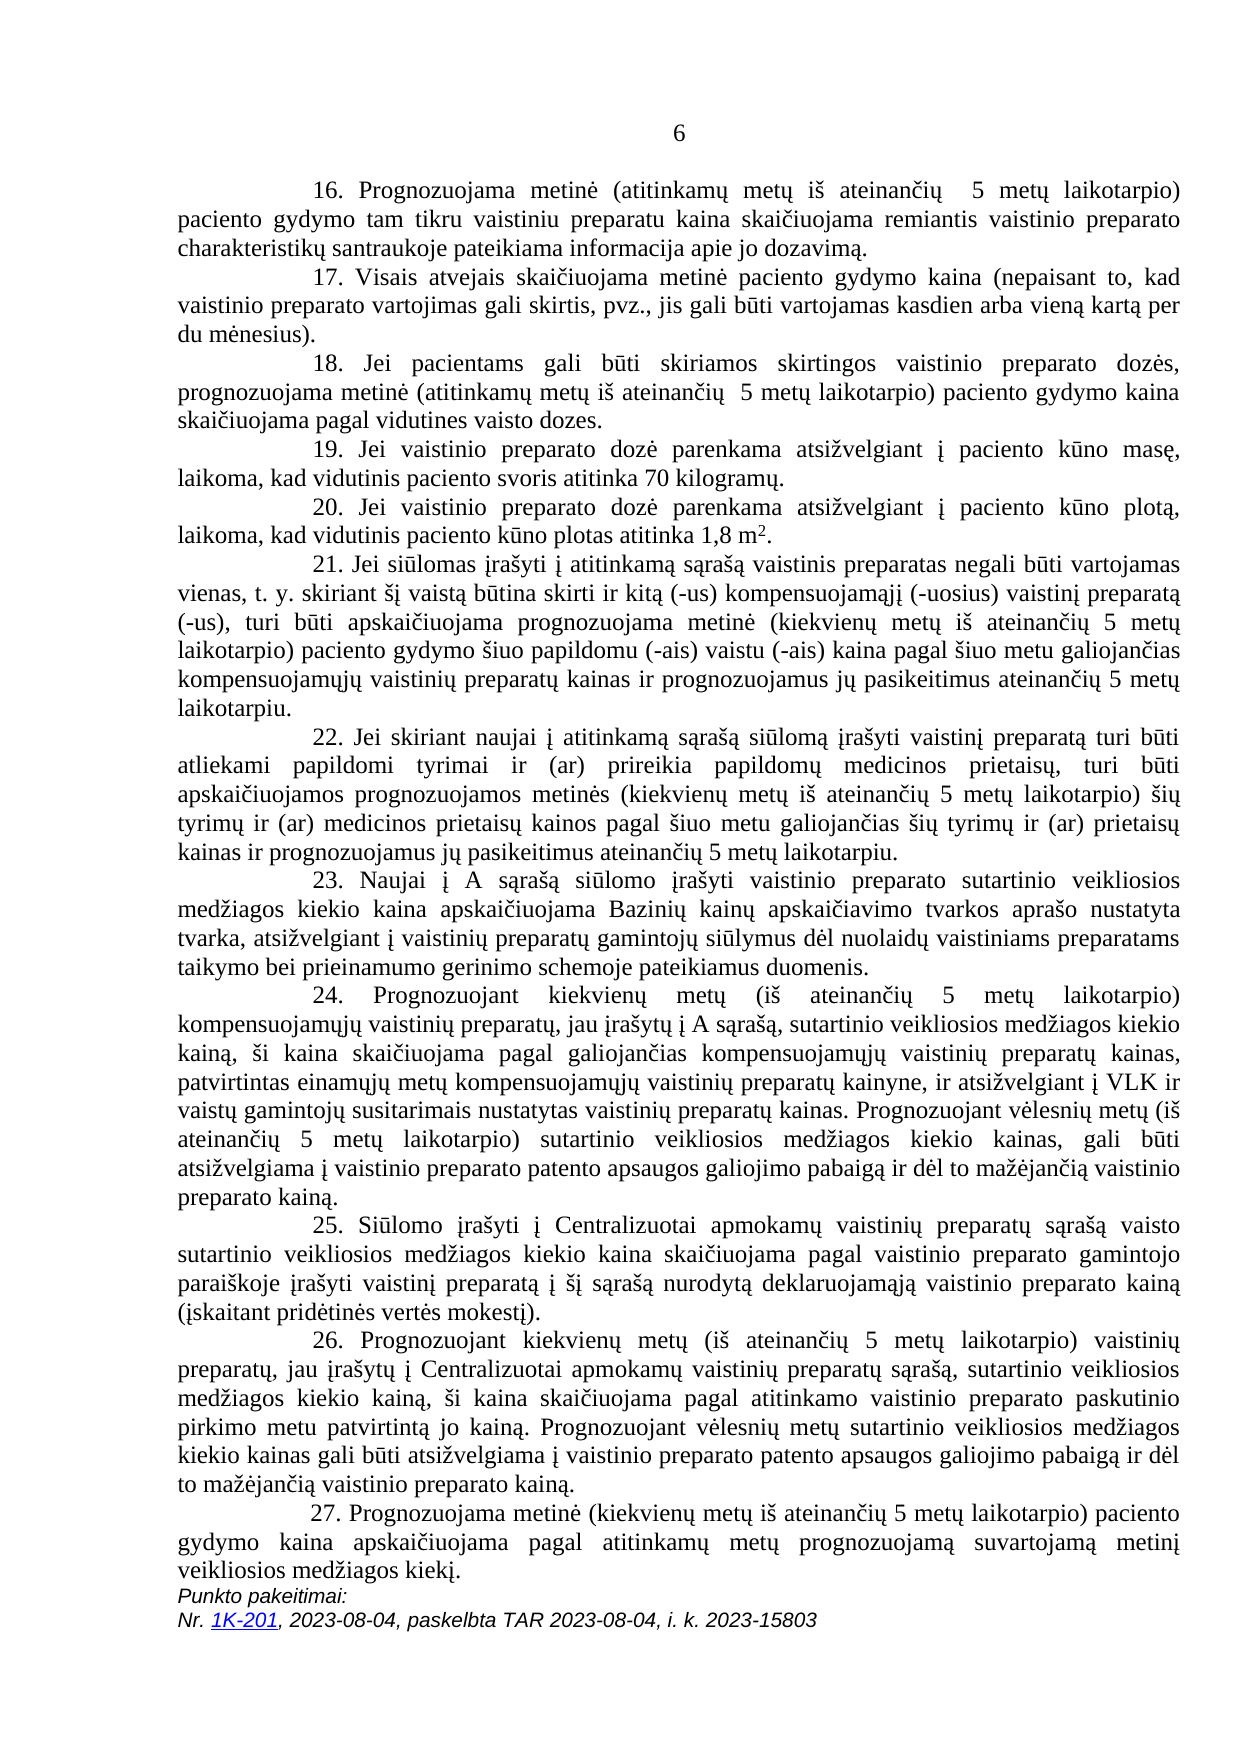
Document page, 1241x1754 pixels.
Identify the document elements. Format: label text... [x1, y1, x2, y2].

text 19. Jei vaistinio preparato dozė parenkama atsižvelgiant į paciento kūno masę, laikoma, kad vidutinis paciento svoris atitinka 70 kilogramų. [177, 434, 1181, 492]
text 25. Siūlomo įrašyti į Centralizuotai apmokamų vaistinių preparatų sąrašą vaisto sutartinio veikliosios medžiagos kiekio kaina skaičiuojama pagal vaistinio preparato gamintojo paraiškoje įrašyti vaistinį preparatą į šį sąrašą nurodytą deklaruojamąją vaistinio preparato kainą (įskaitant pridėtinės vertės mokestį). [177, 1211, 1181, 1326]
text 16. Prognozuojama metinė (atitinkamų metų iš ateinančių 5 metų laikotarpio) paciento gydymo tam tikru vaistiniu preparatu kaina skaičiuojama remiantis vaistinio preparato charakteristikų santraukoje pateikiama informacija apie jo dozavimą. [177, 176, 1181, 262]
text 24. Prognozuojant kiekvienų metų (iš ateinančių 5 metų laikotarpio) kompensuojamųjų vaistinių preparatų, jau įrašytų į A sąrašą, sutartinio veikliosios medžiagos kiekio kainą, ši kaina skaičiuojama pagal galiojančias kompensuojamųjų vaistinių preparatų kainas, patvirtintas einamųjų metų kompensuojamųjų vaistinių preparatų kainyne, ir atsižvelgiant į VLK ir vaistų gamintojų susitarimais nustatytas vaistinių preparatų kainas. Prognozuojant vėlesnių metų (iš ateinančių 5 metų laikotarpio) sutartinio veikliosios medžiagos kiekio kainas, gali būti atsižvelgiama į vaistinio preparato patento apsaugos galiojimo pabaigą ir dėl to mažėjančią vaistinio preparato kainą. [177, 981, 1181, 1211]
text 17. Visais atvejais skaičiuojama metinė paciento gydymo kaina (nepaisant to, kad vaistinio preparato vartojimas gali skirtis, pvz., jis gali būti vartojamas kasdien arba vieną kartą per du mėnesius). [177, 262, 1181, 348]
text Nr. 1K-201, 2023-08-04, paskelbta TAR 2023-08-04, i. k. 2023-15803 [177, 1608, 1181, 1632]
text 18. Jei pacientams gali būti skiriamos skirtingos vaistinio preparato dozės, prognozuojama metinė (atitinkamų metų iš ateinančių 5 metų laikotarpio) paciento gydymo kaina skaičiuojama pagal vidutines vaisto dozes. [177, 348, 1181, 434]
text 26. Prognozuojant kiekvienų metų (iš ateinančių 5 metų laikotarpio) vaistinių preparatų, jau įrašytų į Centralizuotai apmokamų vaistinių preparatų sąrašą, sutartinio veikliosios medžiagos kiekio kainą, ši kaina skaičiuojama pagal atitinkamo vaistinio preparato paskutinio pirkimo metu patvirtintą jo kainą. Prognozuojant vėlesnių metų sutartinio veikliosios medžiagos kiekio kainas gali būti atsižvelgiama į vaistinio preparato patento apsaugos galiojimo pabaigą ir dėl to mažėjančią vaistinio preparato kainą. [177, 1326, 1181, 1498]
text 20. Jei vaistinio preparato dozė parenkama atsižvelgiant į paciento kūno plotą, laikoma, kad vidutinis paciento kūno plotas atitinka 1,8 m2. [177, 492, 1181, 549]
text 27. Prognozuojama metinė (kiekvienų metų iš ateinančių 5 metų laikotarpio) paciento gydymo kaina apskaičiuojama pagal atitinkamų metų prognozuojamą suvartojamą metinį veikliosios medžiagos kiekį. [177, 1498, 1181, 1584]
text Punkto pakeitimai: [177, 1584, 1181, 1608]
text 21. Jei siūlomas įrašyti į atitinkamą sąrašą vaistinis preparatas negali būti vartojamas vienas, t. y. skiriant šį vaistą būtina skirti ir kitą (-us) kompensuojamąjį (-uosius) vaistinį preparatą (-us), turi būti apskaičiuojama prognozuojama metinė (kiekvienų metų iš ateinančių 5 metų laikotarpio) paciento gydymo šiuo papildomu (-ais) vaistu (-ais) kaina pagal šiuo metu galiojančias kompensuojamųjų vaistinių preparatų kainas ir prognozuojamus jų pasikeitimus ateinančių 5 metų laikotarpiu. [177, 549, 1181, 722]
text 23. Naujai į A sąrašą siūlomo įrašyti vaistinio preparato sutartinio veikliosios medžiagos kiekio kaina apskaičiuojama Bazinių kainų apskaičiavimo tvarkos aprašo nustatyta tvarka, atsižvelgiant į vaistinių preparatų gamintojų siūlymus dėl nuolaidų vaistiniams preparatams taikymo bei prieinamumo gerinimo schemoje pateikiamus duomenis. [177, 866, 1181, 981]
text 22. Jei skiriant naujai į atitinkamą sąrašą siūlomą įrašyti vaistinį preparatą turi būti atliekami papildomi tyrimai ir (ar) prireikia papildomų medicinos prietaisų, turi būti apskaičiuojamos prognozuojamos metinės (kiekvienų metų iš ateinančių 5 metų laikotarpio) šių tyrimų ir (ar) medicinos prietaisų kainos pagal šiuo metu galiojančias šių tyrimų ir (ar) prietaisų kainas ir prognozuojamus jų pasikeitimus ateinančių 5 metų laikotarpiu. [177, 722, 1181, 866]
